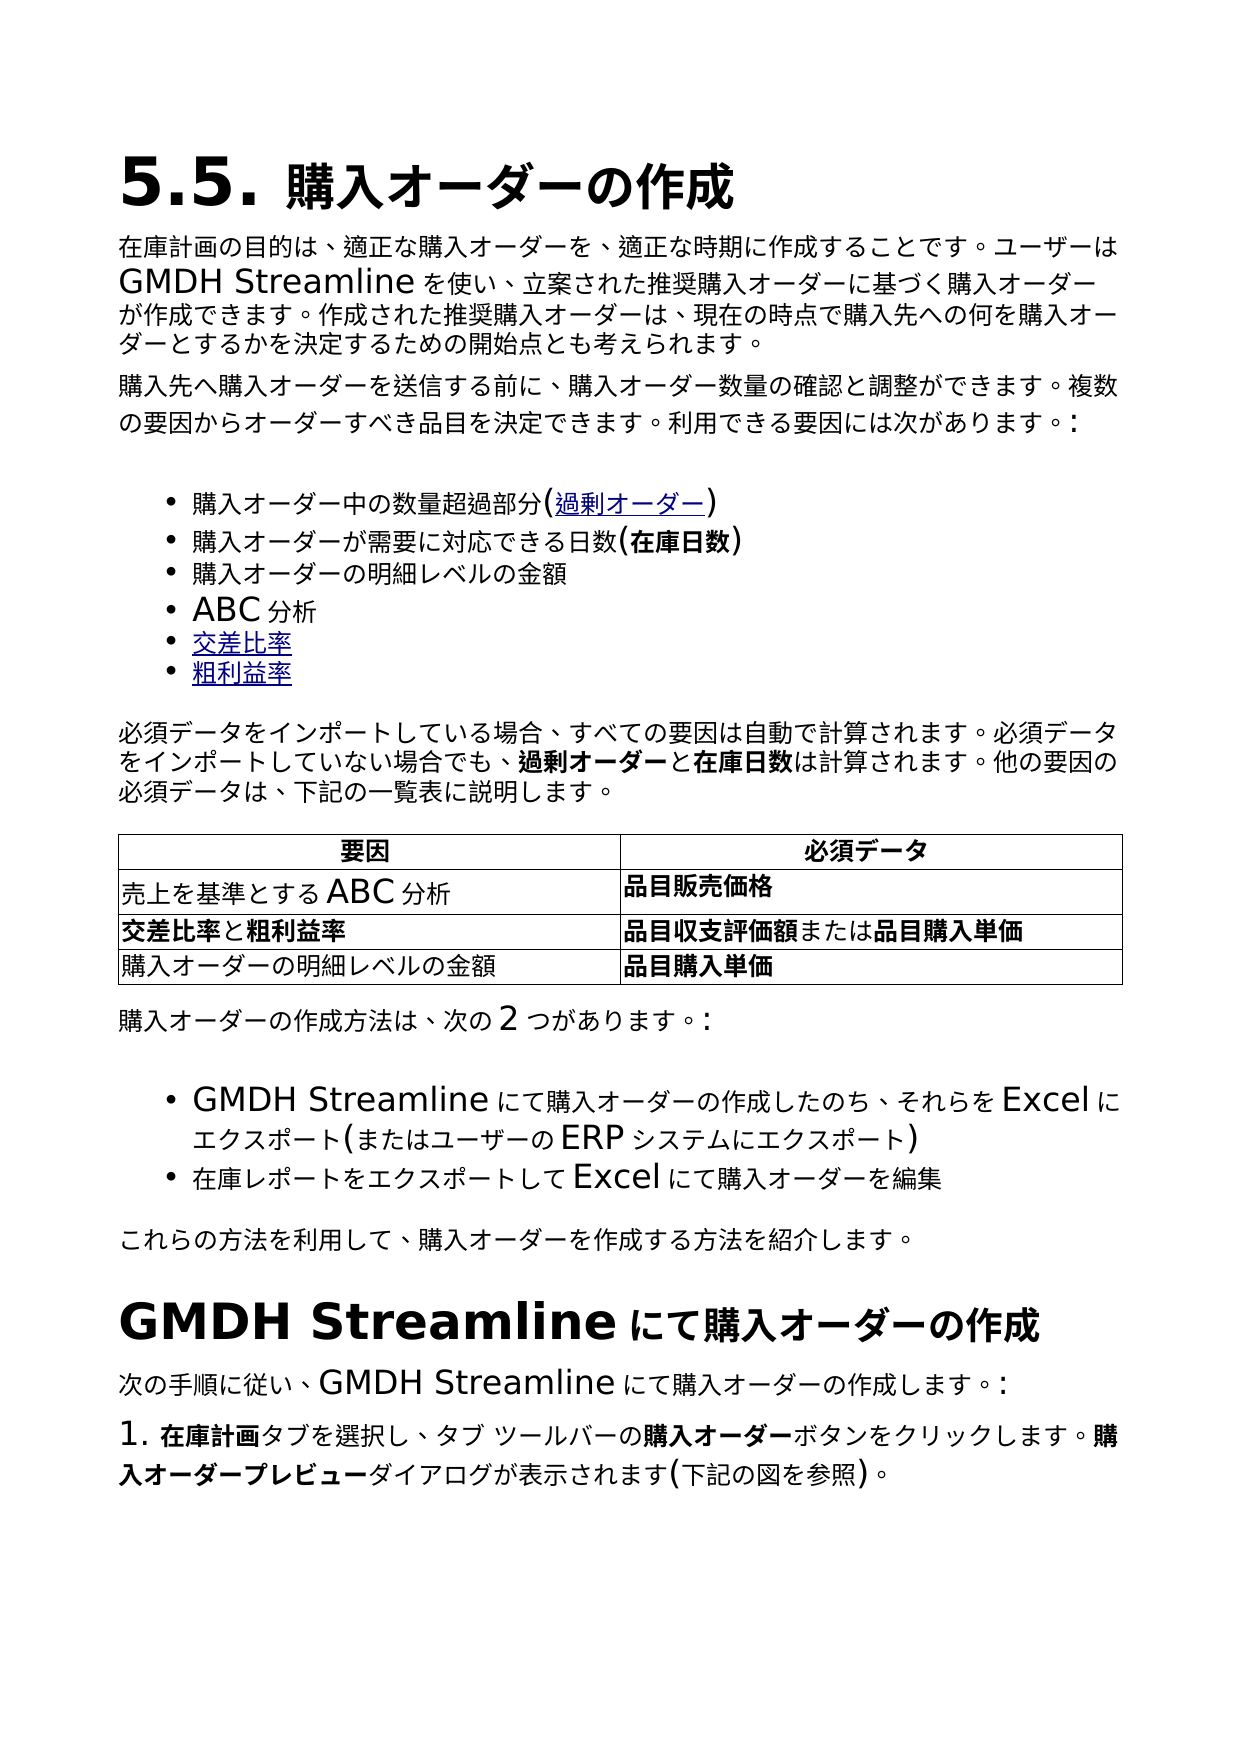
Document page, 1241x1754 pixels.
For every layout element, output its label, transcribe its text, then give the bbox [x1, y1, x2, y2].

text 購入オーダーの作成方法は、次の2つがあります。: [118, 999, 1122, 1038]
list 在庫レポートをエクスポートしてExcelにて購入オーダーを編集 [177, 1158, 1122, 1197]
list 購入オーダーが需要に対応できる日数(在庫日数) [177, 521, 1122, 560]
table_cell 売上を基準とするABC分析 [119, 870, 620, 914]
table_cell 交差比率と粗利益率 [119, 915, 620, 949]
table_header 必須データ [621, 835, 1122, 869]
list 購入オーダーの明細レベルの金額 [177, 560, 1122, 590]
text 必須データをインポートしている場合、すべての要因は自動で計算されます。必須データをインポートしていない場合でも、過剰オーダーと在庫日数は計算されます。他の要因の必須データは、下記の一覧表に説明します。 [118, 719, 1122, 807]
table_header 要因 [119, 835, 620, 869]
text 1. 在庫計画タブを選択し、タブ ツールバーの購入オーダーボタンをクリックします。購入オーダープレビューダイアログが表示されます(下記の図を参照)。 [118, 1415, 1122, 1492]
subtitle GMDH Streamlineにて購入オーダーの作成 [118, 1293, 1122, 1351]
list GMDH Streamlineにて購入オーダーの作成したのち、それらをExcelにエクスポート(またはユーザーのERPシステムにエクスポート) [177, 1080, 1122, 1158]
text 購入先へ購入オーダーを送信する前に、購入オーダー数量の確認と調整ができます。複数の要因からオーダーすべき品目を決定できます。利用できる要因には次があります。: [118, 372, 1122, 440]
text 在庫計画の目的は、適正な購入オーダーを、適正な時期に作成することです。ユーザーはGMDH Streamlineを使い、立案された推奨購入オーダーに基づく購入オーダーが作成できます。作成された推奨購入オーダーは、現在の時点で購入先への何を購入オーダーとするかを決定するための開始点とも考えられます。 [118, 233, 1122, 359]
table_cell 品目販売価格 [621, 870, 1122, 914]
subtitle 5.5. 購入オーダーの作成 [118, 143, 1122, 221]
list 交差比率 [177, 629, 1122, 659]
text 次の手順に従い、GMDH Streamlineにて購入オーダーの作成します。: [118, 1363, 1122, 1402]
list 粗利益率 [177, 659, 1122, 690]
table_cell 品目収支評価額または品目購入単価 [621, 915, 1122, 949]
table_cell 購入オーダーの明細レベルの金額 [119, 950, 620, 984]
table_cell 品目購入単価 [621, 950, 1122, 984]
list ABC分析 [177, 590, 1122, 629]
text これらの方法を利用して、購入オーダーを作成する方法を紹介します。 [118, 1226, 1122, 1255]
list 購入オーダー中の数量超過部分(過剰オーダー) [177, 482, 1122, 521]
